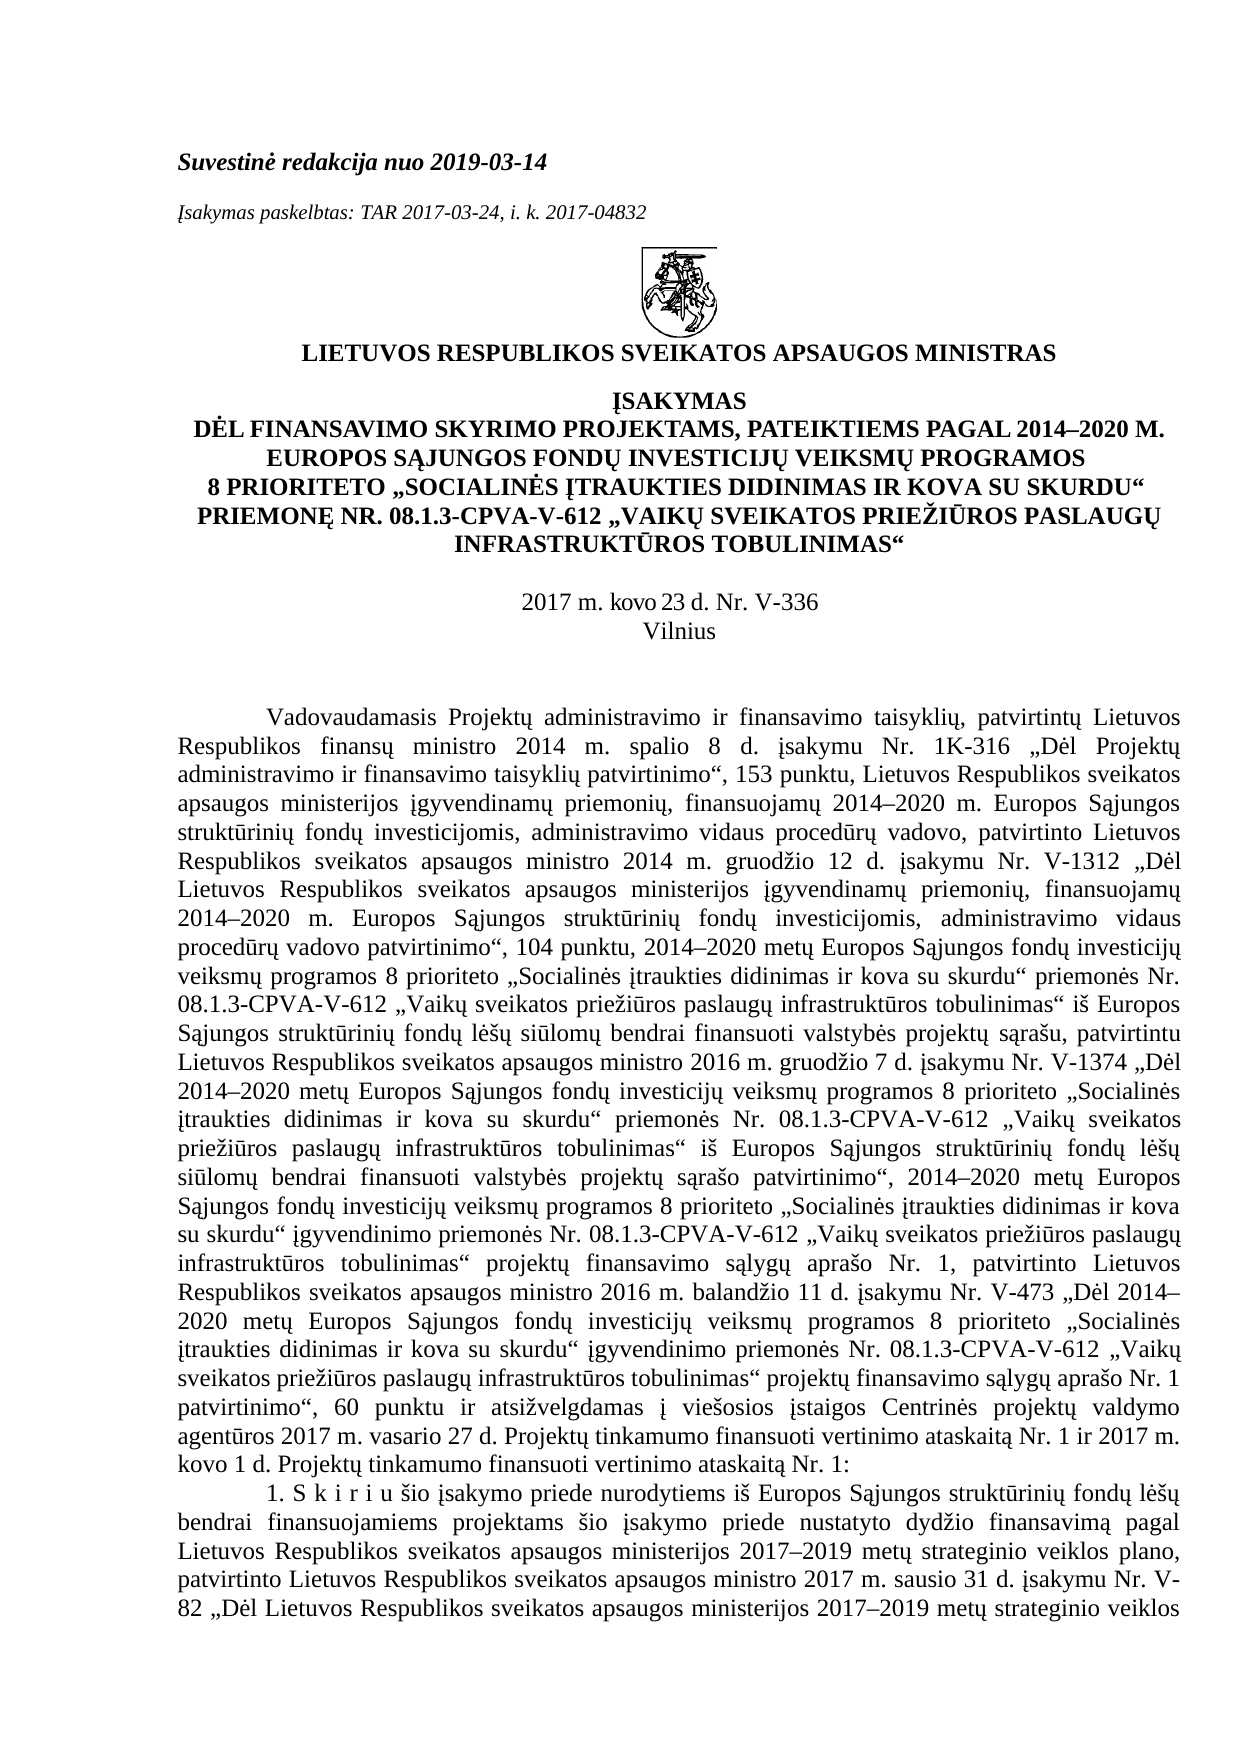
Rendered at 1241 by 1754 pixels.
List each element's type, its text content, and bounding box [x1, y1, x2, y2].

text PRIEMONĘ NR. 08.1.3-CPVA-V-612 „VAIKŲ SVEIKATOS PRIEŽIŪROS PASLAUGŲ INFRASTRUKTŪROS TOBULINIMAS“ [177, 501, 1181, 558]
text 2017 m. kovo 23 d. Nr. V-336 [177, 587, 1181, 616]
text 1. S k i r i u šio įsakymo priede nurodytiems iš Europos Sąjungos struktūrinių fondų lėšų bendrai finansuojamiems projektams šio įsakymo priede nustatyto dydžio finansavimą pagal Lietuvos Respublikos sveikatos apsaugos ministerijos 2017–2019 metų strateginio veiklos plano, patvirtinto Lietuvos Respublikos sveikatos apsaugos ministro 2017 m. sausio 31 d. įsakymu Nr. V-82 „Dėl Lietuvos Respublikos sveikatos apsaugos ministerijos 2017–2019 metų strateginio veiklos [177, 1478, 1181, 1622]
text Suvestinė redakcija nuo 2019-03-14 [177, 147, 1181, 176]
text LIETUVOS RESPUBLIKOS SVEIKATOS APSAUGOS MINISTRAS [177, 338, 1181, 367]
text Vilnius [177, 616, 1181, 644]
text Įsakymas paskelbtas: TAR 2017-03-24, i. k. 2017-04832 [177, 200, 1181, 224]
text Vadovaudamasis Projektų administravimo ir finansavimo taisyklių, patvirtintų Lietuvos Respublikos finansų ministro 2014 m. spalio 8 d. įsakymu Nr. 1K-316 „Dėl Projektų administravimo ir finansavimo taisyklių patvirtinimo“, 153 punktu, Lietuvos Respublikos sveikatos apsaugos ministerijos įgyvendinamų priemonių, finansuojamų 2014–2020 m. Europos Sąjungos struktūrinių fondų investicijomis, administravimo vidaus procedūrų vadovo, patvirtinto Lietuvos Respublikos sveikatos apsaugos ministro 2014 m. gruodžio 12 d. įsakymu Nr. V-1312 „Dėl Lietuvos Respublikos sveikatos apsaugos ministerijos įgyvendinamų priemonių, finansuojamų 2014–2020 m. Europos Sąjungos struktūrinių fondų investicijomis, administravimo vidaus procedūrų vadovo patvirtinimo“, 104 punktu, 2014–2020 metų Europos Sąjungos fondų investicijų veiksmų programos 8 prioriteto „Socialinės įtraukties didinimas ir kova su skurdu“ priemonės Nr. 08.1.3-CPVA-V-612 „Vaikų sveikatos priežiūros paslaugų infrastruktūros tobulinimas“ iš Europos Sąjungos struktūrinių fondų lėšų siūlomų bendrai finansuoti valstybės projektų sąrašu, patvirtintu Lietuvos Respublikos sveikatos apsaugos ministro 2016 m. gruodžio 7 d. įsakymu Nr. V-1374 „Dėl 2014–2020 metų Europos Sąjungos fondų investicijų veiksmų programos 8 prioriteto „Socialinės įtraukties didinimas ir kova su skurdu“ priemonės Nr. 08.1.3-CPVA-V-612 „Vaikų sveikatos priežiūros paslaugų infrastruktūros tobulinimas“ iš Europos Sąjungos struktūrinių fondų lėšų siūlomų bendrai finansuoti valstybės projektų sąrašo patvirtinimo“, 2014–2020 metų Europos Sąjungos fondų investicijų veiksmų programos 8 prioriteto „Socialinės įtraukties didinimas ir kova su skurdu“ įgyvendinimo priemonės Nr. 08.1.3-CPVA-V-612 „Vaikų sveikatos priežiūros paslaugų infrastruktūros tobulinimas“ projektų finansavimo sąlygų aprašo Nr. 1, patvirtinto Lietuvos Respublikos sveikatos apsaugos ministro 2016 m. balandžio 11 d. įsakymu Nr. V-473 „Dėl 2014–2020 metų Europos Sąjungos fondų investicijų veiksmų programos 8 prioriteto „Socialinės įtraukties didinimas ir kova su skurdu“ įgyvendinimo priemonės Nr. 08.1.3-CPVA-V-612 „Vaikų sveikatos priežiūros paslaugų infrastruktūros tobulinimas“ projektų finansavimo sąlygų aprašo Nr. 1 patvirtinimo“, 60 punktu ir atsižvelgdamas į viešosios įstaigos Centrinės projektų valdymo agentūros 2017 m. vasario 27 d. Projektų tinkamumo finansuoti vertinimo ataskaitą Nr. 1 ir 2017 m. kovo 1 d. Projektų tinkamumo finansuoti vertinimo ataskaitą Nr. 1: [177, 702, 1181, 1478]
text ĮSAKYMAS [177, 386, 1181, 414]
text DĖL FINANSAVIMO SKYRIMO PROJEKTAMS, PATEIKTIEMS PAGAL 2014–2020 M. EUROPOS SĄJUNGOS FONDŲ INVESTICIJŲ VEIKSMŲ PROGRAMOS 8 PRIORITETO „SOCIALINĖS ĮTRAUKTIES DIDINIMAS IR KOVA SU SKURDU“ [177, 414, 1181, 501]
